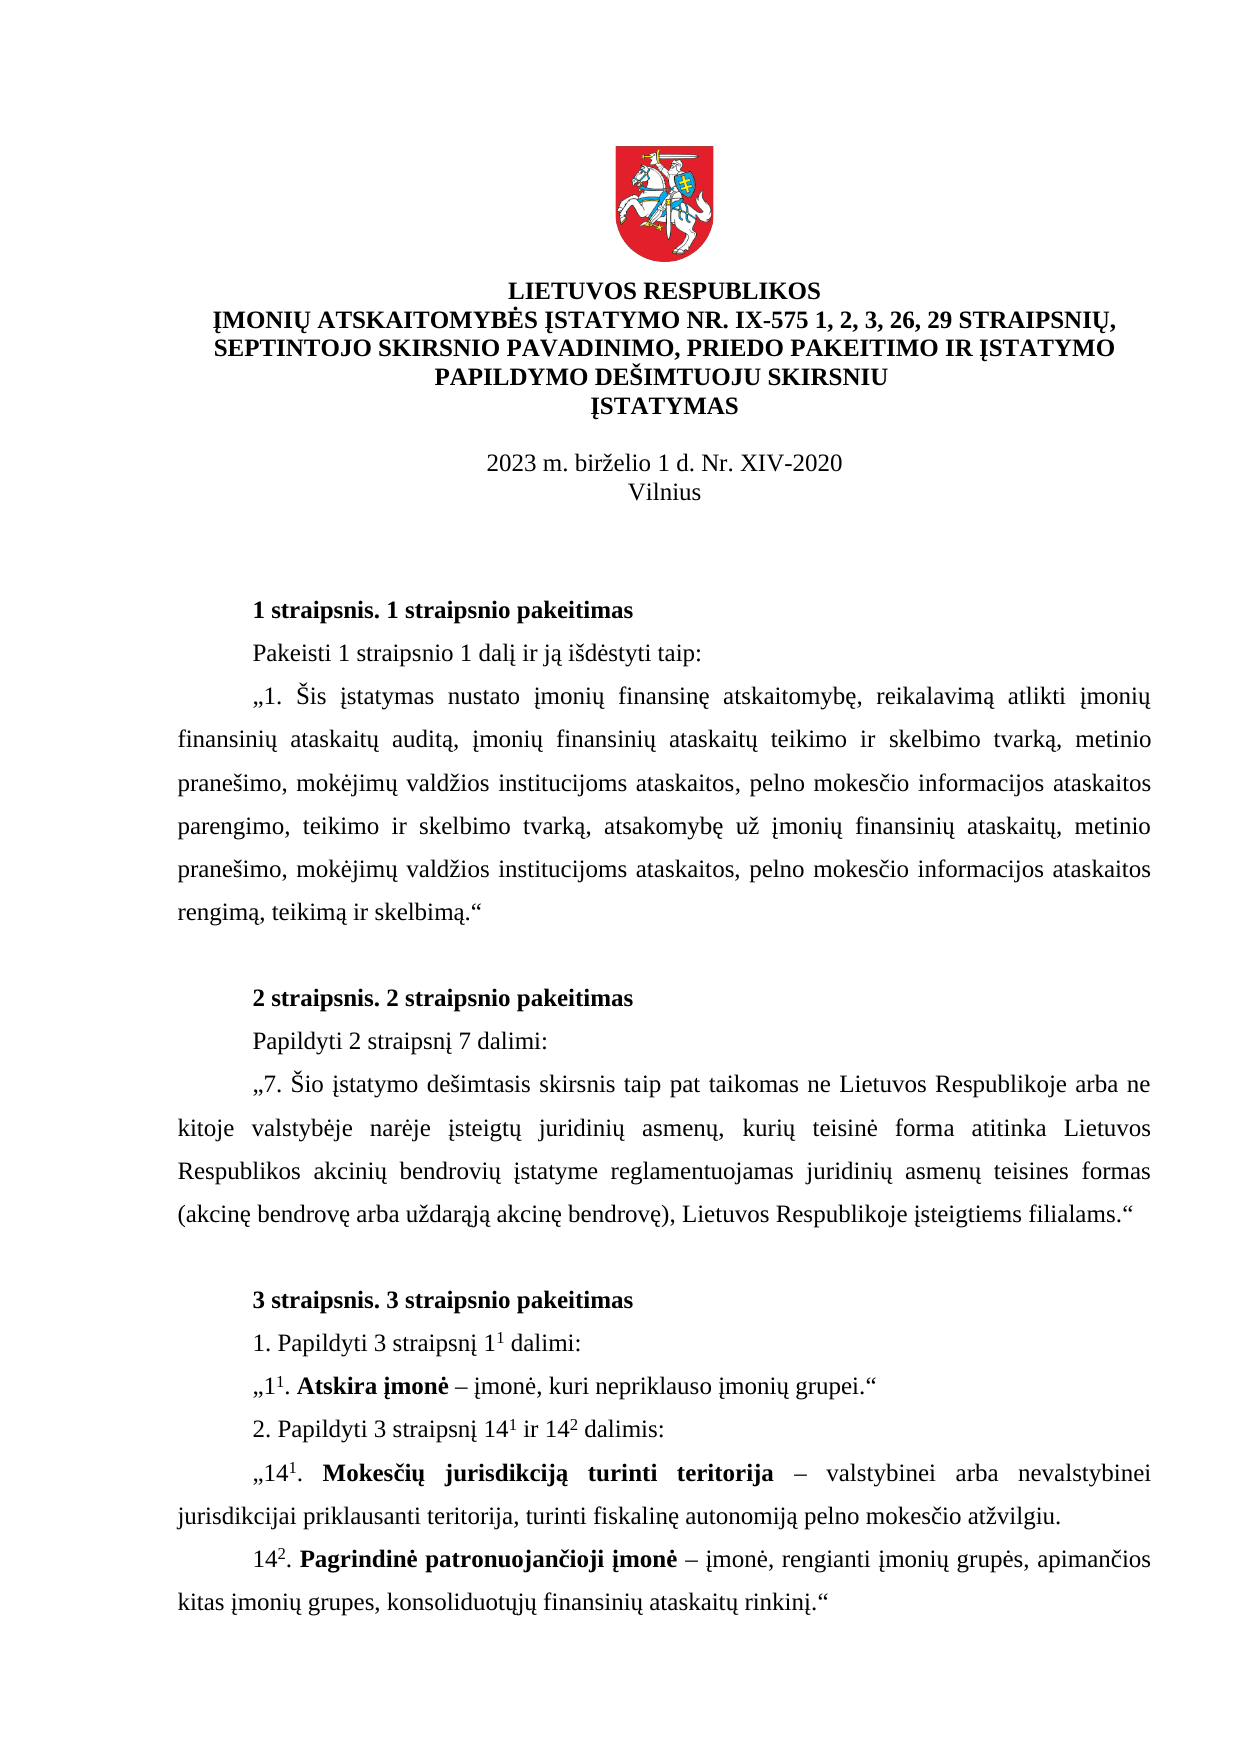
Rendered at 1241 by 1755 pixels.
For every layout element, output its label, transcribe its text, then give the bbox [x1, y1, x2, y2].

text 3 straipsnis. 3 straipsnio pakeitimas [177, 1285, 1152, 1314]
text „1. Šis įstatymas nustato įmonių finansinę atskaitomybę, reikalavimą atlikti įmonių finansinių ataskaitų auditą, įmonių finansinių ataskaitų teikimo ir skelbimo tvarką, metinio pranešimo, mokėjimų valdžios institucijoms ataskaitos, pelno mokesčio informacijos ataskaitos parengimo, teikimo ir skelbimo tvarką, atsakomybę už įmonių finansinių ataskaitų, metinio pranešimo, mokėjimų valdžios institucijoms ataskaitos, pelno mokesčio informacijos ataskaitos rengimą, teikimą ir skelbimą.“ [177, 681, 1152, 926]
text Vilnius [177, 477, 1152, 506]
text 2 straipsnis. 2 straipsnio pakeitimas [177, 983, 1152, 1012]
text „11. Atskira įmonė – įmonė, kuri nepriklauso įmonių grupei.“ [177, 1371, 1152, 1400]
text „7. Šio įstatymo dešimtasis skirsnis taip pat taikomas ne Lietuvos Respublikoje arba ne kitoje valstybėje narėje įsteigtų juridinių asmenų, kurių teisinė forma atitinka Lietuvos Respublikos akcinių bendrovių įstatyme reglamentuojamas juridinių asmenų teisines formas (akcinę bendrovę arba uždarąją akcinę bendrovę), Lietuvos Respublikoje įsteigtiems filialams.“ [177, 1069, 1152, 1228]
text Pakeisti 1 straipsnio 1 dalį ir ją išdėstyti taip: [177, 638, 1152, 667]
text 1 straipsnis. 1 straipsnio pakeitimas [177, 595, 1152, 624]
text ĮSTATYMAS [177, 391, 1152, 420]
text ĮMONIŲ ATSKAITOMYBĖS ĮSTATYMO NR. IX-575 1, 2, 3, 26, 29 STRAIPSNIŲ, SEPTINTOJO SKIRSNIO PAVADINIMO, PRIEDO PAKEITIMO IR ĮSTATYMO PAPILDYMO DEŠIMTUOJU SKIRSNIU [177, 305, 1152, 391]
text 2. Papildyti 3 straipsnį 141 ir 142 dalimis: [177, 1414, 1152, 1443]
text „141. Mokesčių jurisdikciją turinti teritorija – valstybinei arba nevalstybinei jurisdikcijai priklausanti teritorija, turinti fiskalinę autonomiją pelno mokesčio atžvilgiu. [177, 1458, 1152, 1529]
text 1. Papildyti 3 straipsnį 11 dalimi: [177, 1328, 1152, 1357]
text LIETUVOS RESPUBLIKOS [177, 276, 1152, 305]
text 2023 m. birželio 1 d. Nr. XIV-2020 [177, 448, 1152, 477]
text 142. Pagrindinė patronuojančioji įmonė – įmonė, rengianti įmonių grupės, apimančios kitas įmonių grupes, konsoliduotųjų finansinių ataskaitų rinkinį.“ [177, 1544, 1152, 1616]
text Papildyti 2 straipsnį 7 dalimi: [177, 1026, 1152, 1055]
